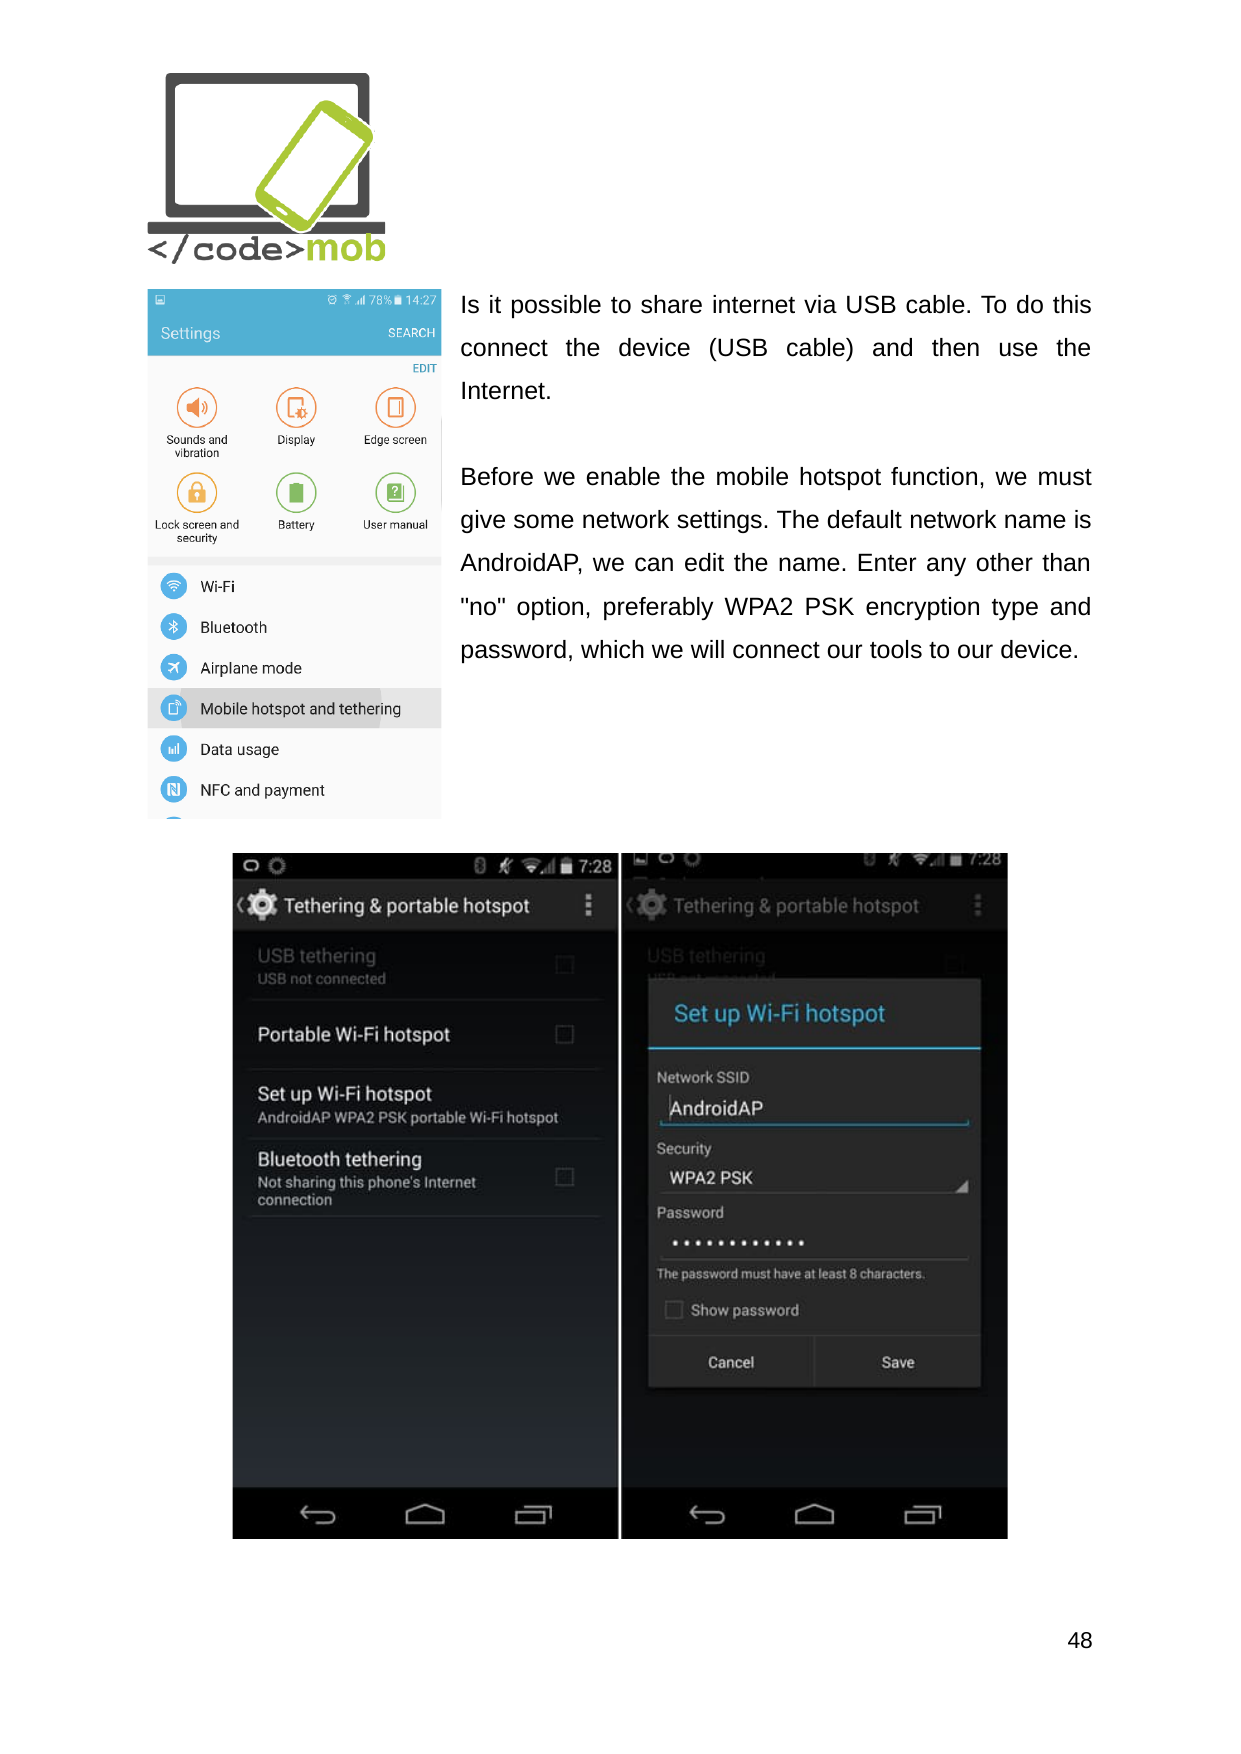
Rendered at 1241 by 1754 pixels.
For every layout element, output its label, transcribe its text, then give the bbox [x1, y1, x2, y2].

text Before we enable the mobile hotspot function, we must give some network settings. The default network name is AndroidAP, we can edit the name. Enter any other than "no" option, preferably WPA2 PSK encryption type and password, which we will connect our tools to our device. [445, 462, 1093, 663]
picture [148, 289, 445, 820]
text Is it possible to share internet via USB cable. To do this connect the device (USB cable) and then use the Internet. [445, 290, 1093, 405]
picture [232, 853, 1008, 1539]
picture [147, 73, 386, 264]
